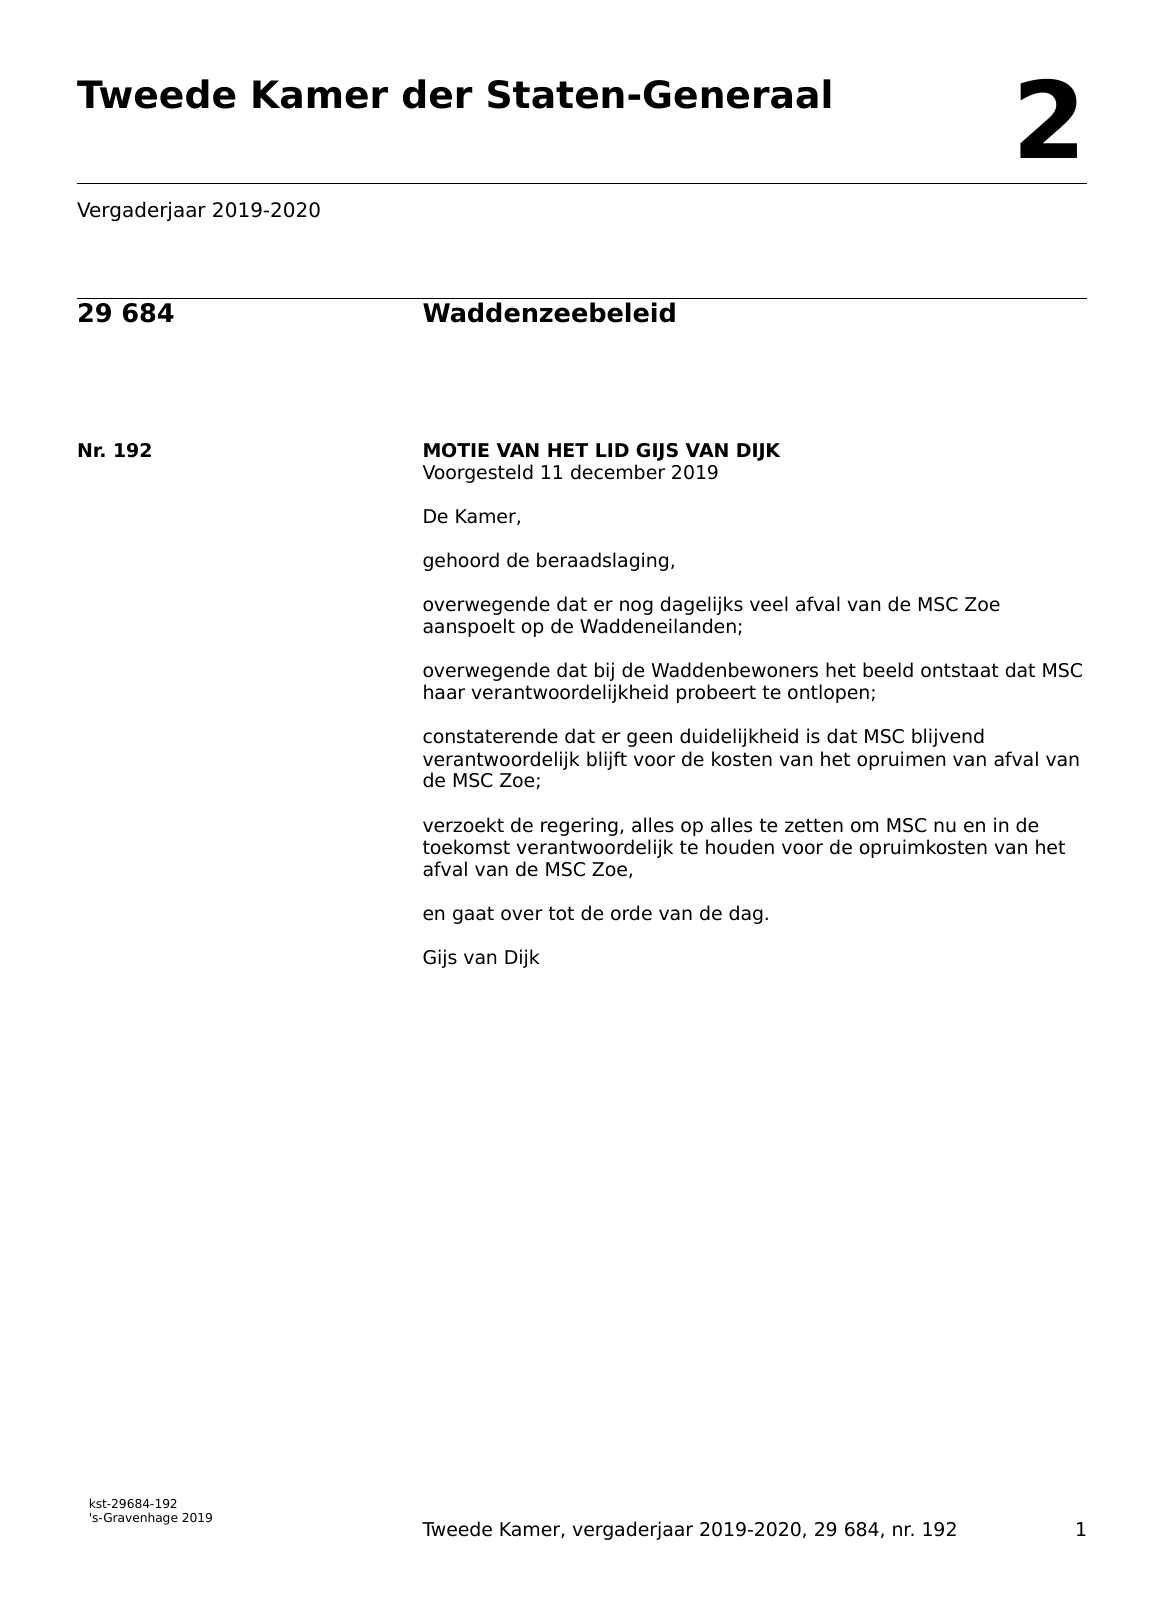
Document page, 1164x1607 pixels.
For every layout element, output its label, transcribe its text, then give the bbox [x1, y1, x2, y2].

subtitle Nr. 192 MOTIE VAN HET LID GIJS VAN DIJK [77, 440, 1087, 462]
text verzoekt de regering, alles op alles te zetten om MSC nu en in de toekomst verantwoordelijk te houden voor de opruimkosten van het afval van de MSC Zoe, [422, 814, 1087, 881]
table_cell Vergaderjaar 2019-2020 [77, 184, 1087, 298]
text overwegende dat er nog dagelijks veel afval van de MSC Zoe aanspoelt op de Waddeneilanden; [422, 594, 1087, 638]
text overwegende dat bij de Waddenbewoners het beeld ontstaat dat MSC haar verantwoordelijkheid probeert te ontlopen; [422, 660, 1087, 704]
text constaterende dat er geen duidelijkheid is dat MSC blijvend verantwoordelijk blijft voor de kosten van het opruimen van afval van de MSC Zoe; [422, 726, 1087, 792]
text De Kamer, [422, 506, 1087, 528]
text Voorgesteld 11 december 2019 [422, 462, 1087, 484]
subtitle 29 684 Waddenzeebeleid [77, 299, 1087, 329]
table_header Tweede Kamer der Staten-Generaal [77, 59, 886, 183]
text gehoord de beraadslaging, [422, 550, 1087, 572]
text kst-29684-192 [88, 1497, 323, 1511]
text Gijs van Dijk [422, 947, 1087, 969]
text 's-Gravenhage 2019 [88, 1511, 323, 1525]
table_header 2 [886, 59, 1087, 183]
text en gaat over tot de orde van de dag. [422, 903, 1087, 925]
